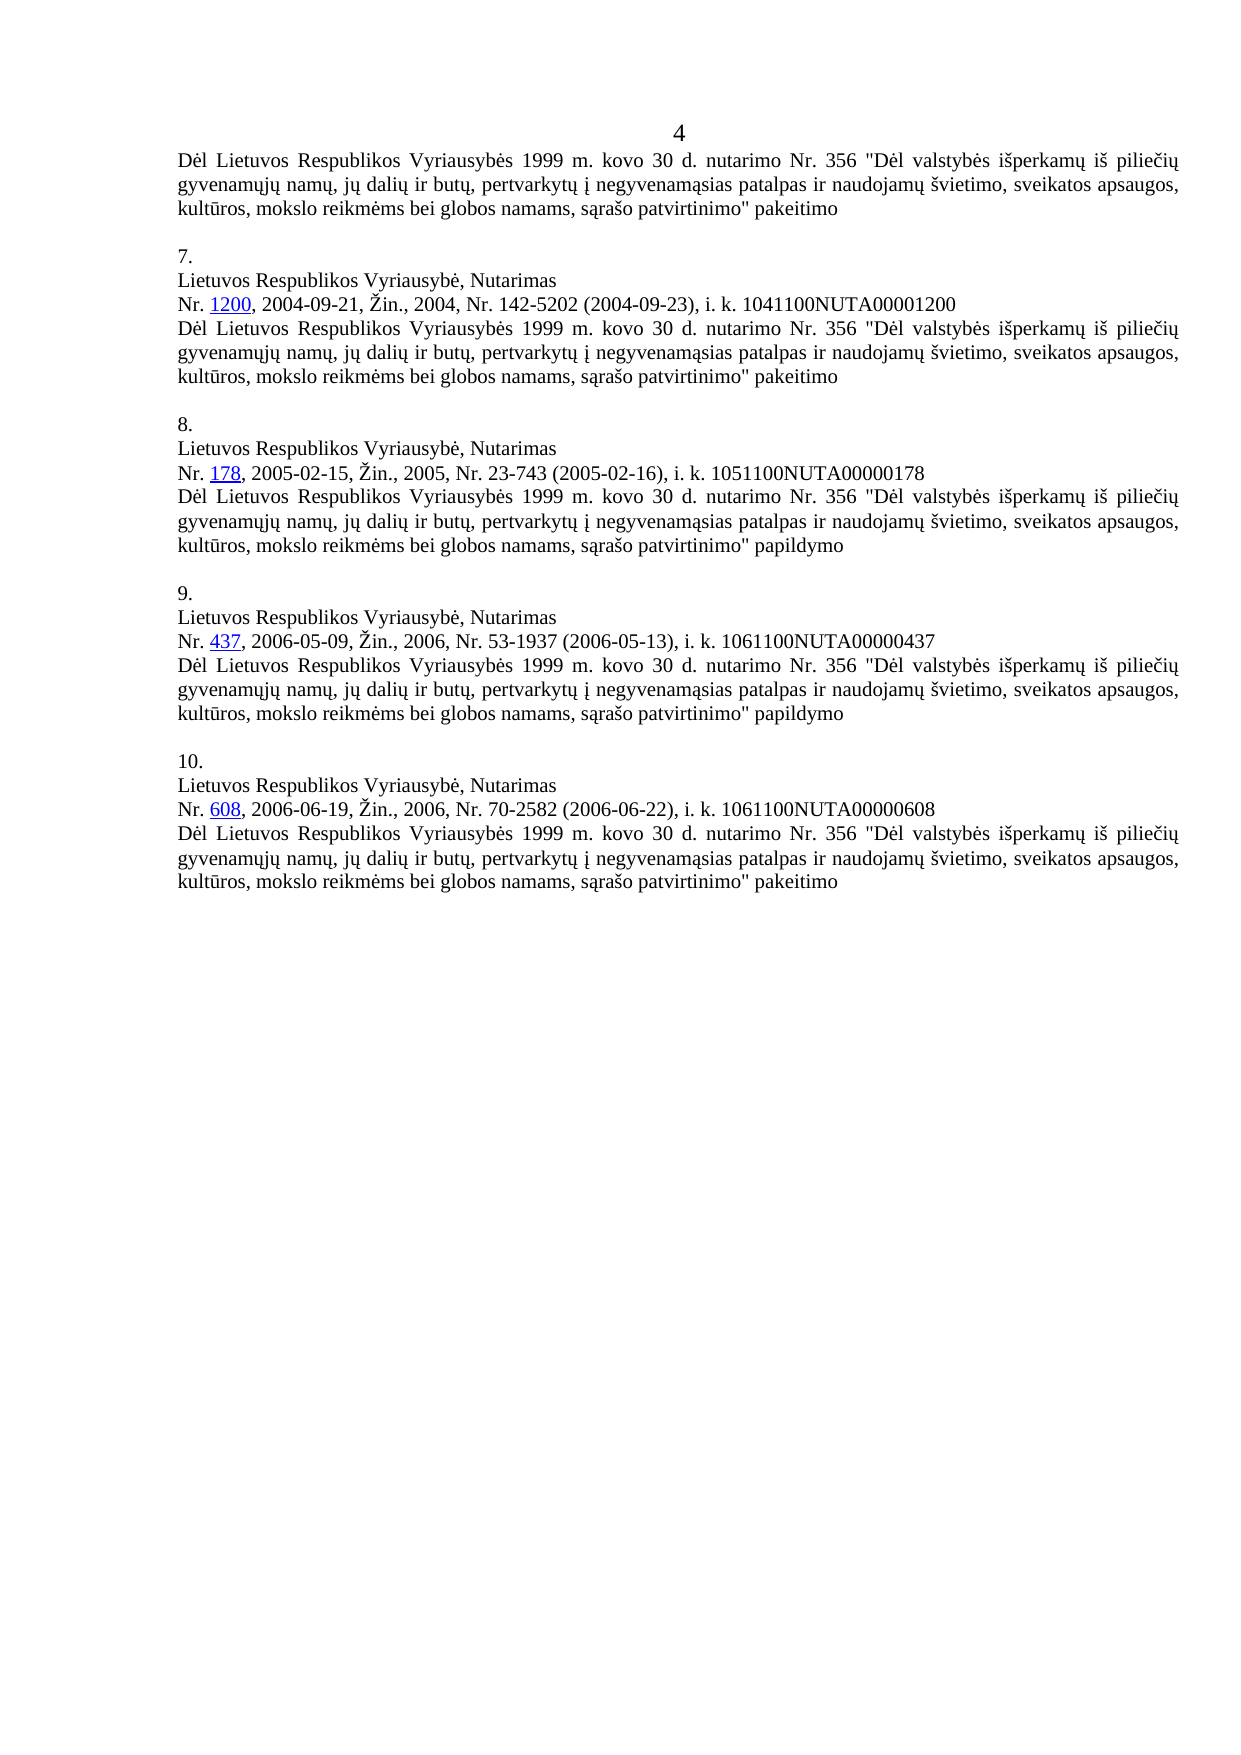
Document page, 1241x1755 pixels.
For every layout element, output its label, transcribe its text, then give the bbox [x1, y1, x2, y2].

text 10. [177, 749, 1181, 773]
text Nr. 1200, 2004-09-21, Žin., 2004, Nr. 142-5202 (2004-09-23), i. k. 1041100NUTA00001200 [177, 292, 1181, 316]
text 7. [177, 244, 1181, 268]
text Dėl Lietuvos Respublikos Vyriausybės 1999 m. kovo 30 d. nutarimo Nr. 356 "Dėl valstybės išperkamų iš piliečių gyvenamųjų namų, jų dalių ir butų, pertvarkytų į negyvenamąsias patalpas ir naudojamų švietimo, sveikatos apsaugos, kultūros, mokslo reikmėms bei globos namams, sąrašo patvirtinimo" pakeitimo [177, 148, 1181, 220]
text Lietuvos Respublikos Vyriausybė, Nutarimas [177, 268, 1181, 292]
text 9. [177, 581, 1181, 605]
text Nr. 437, 2006-05-09, Žin., 2006, Nr. 53-1937 (2006-05-13), i. k. 1061100NUTA00000437 [177, 629, 1181, 653]
text Dėl Lietuvos Respublikos Vyriausybės 1999 m. kovo 30 d. nutarimo Nr. 356 "Dėl valstybės išperkamų iš piliečių gyvenamųjų namų, jų dalių ir butų, pertvarkytų į negyvenamąsias patalpas ir naudojamų švietimo, sveikatos apsaugos, kultūros, mokslo reikmėms bei globos namams, sąrašo patvirtinimo" pakeitimo [177, 316, 1181, 388]
text Dėl Lietuvos Respublikos Vyriausybės 1999 m. kovo 30 d. nutarimo Nr. 356 "Dėl valstybės išperkamų iš piliečių gyvenamųjų namų, jų dalių ir butų, pertvarkytų į negyvenamąsias patalpas ir naudojamų švietimo, sveikatos apsaugos, kultūros, mokslo reikmėms bei globos namams, sąrašo patvirtinimo" papildymo [177, 484, 1181, 557]
text Nr. 608, 2006-06-19, Žin., 2006, Nr. 70-2582 (2006-06-22), i. k. 1061100NUTA00000608 [177, 797, 1181, 821]
text Lietuvos Respublikos Vyriausybė, Nutarimas [177, 605, 1181, 629]
text Dėl Lietuvos Respublikos Vyriausybės 1999 m. kovo 30 d. nutarimo Nr. 356 "Dėl valstybės išperkamų iš piliečių gyvenamųjų namų, jų dalių ir butų, pertvarkytų į negyvenamąsias patalpas ir naudojamų švietimo, sveikatos apsaugos, kultūros, mokslo reikmėms bei globos namams, sąrašo patvirtinimo" pakeitimo [177, 821, 1181, 893]
text Dėl Lietuvos Respublikos Vyriausybės 1999 m. kovo 30 d. nutarimo Nr. 356 "Dėl valstybės išperkamų iš piliečių gyvenamųjų namų, jų dalių ir butų, pertvarkytų į negyvenamąsias patalpas ir naudojamų švietimo, sveikatos apsaugos, kultūros, mokslo reikmėms bei globos namams, sąrašo patvirtinimo" papildymo [177, 653, 1181, 725]
text Lietuvos Respublikos Vyriausybė, Nutarimas [177, 436, 1181, 460]
text 8. [177, 412, 1181, 436]
text Nr. 178, 2005-02-15, Žin., 2005, Nr. 23-743 (2005-02-16), i. k. 1051100NUTA00000178 [177, 460, 1181, 484]
text Lietuvos Respublikos Vyriausybė, Nutarimas [177, 773, 1181, 797]
